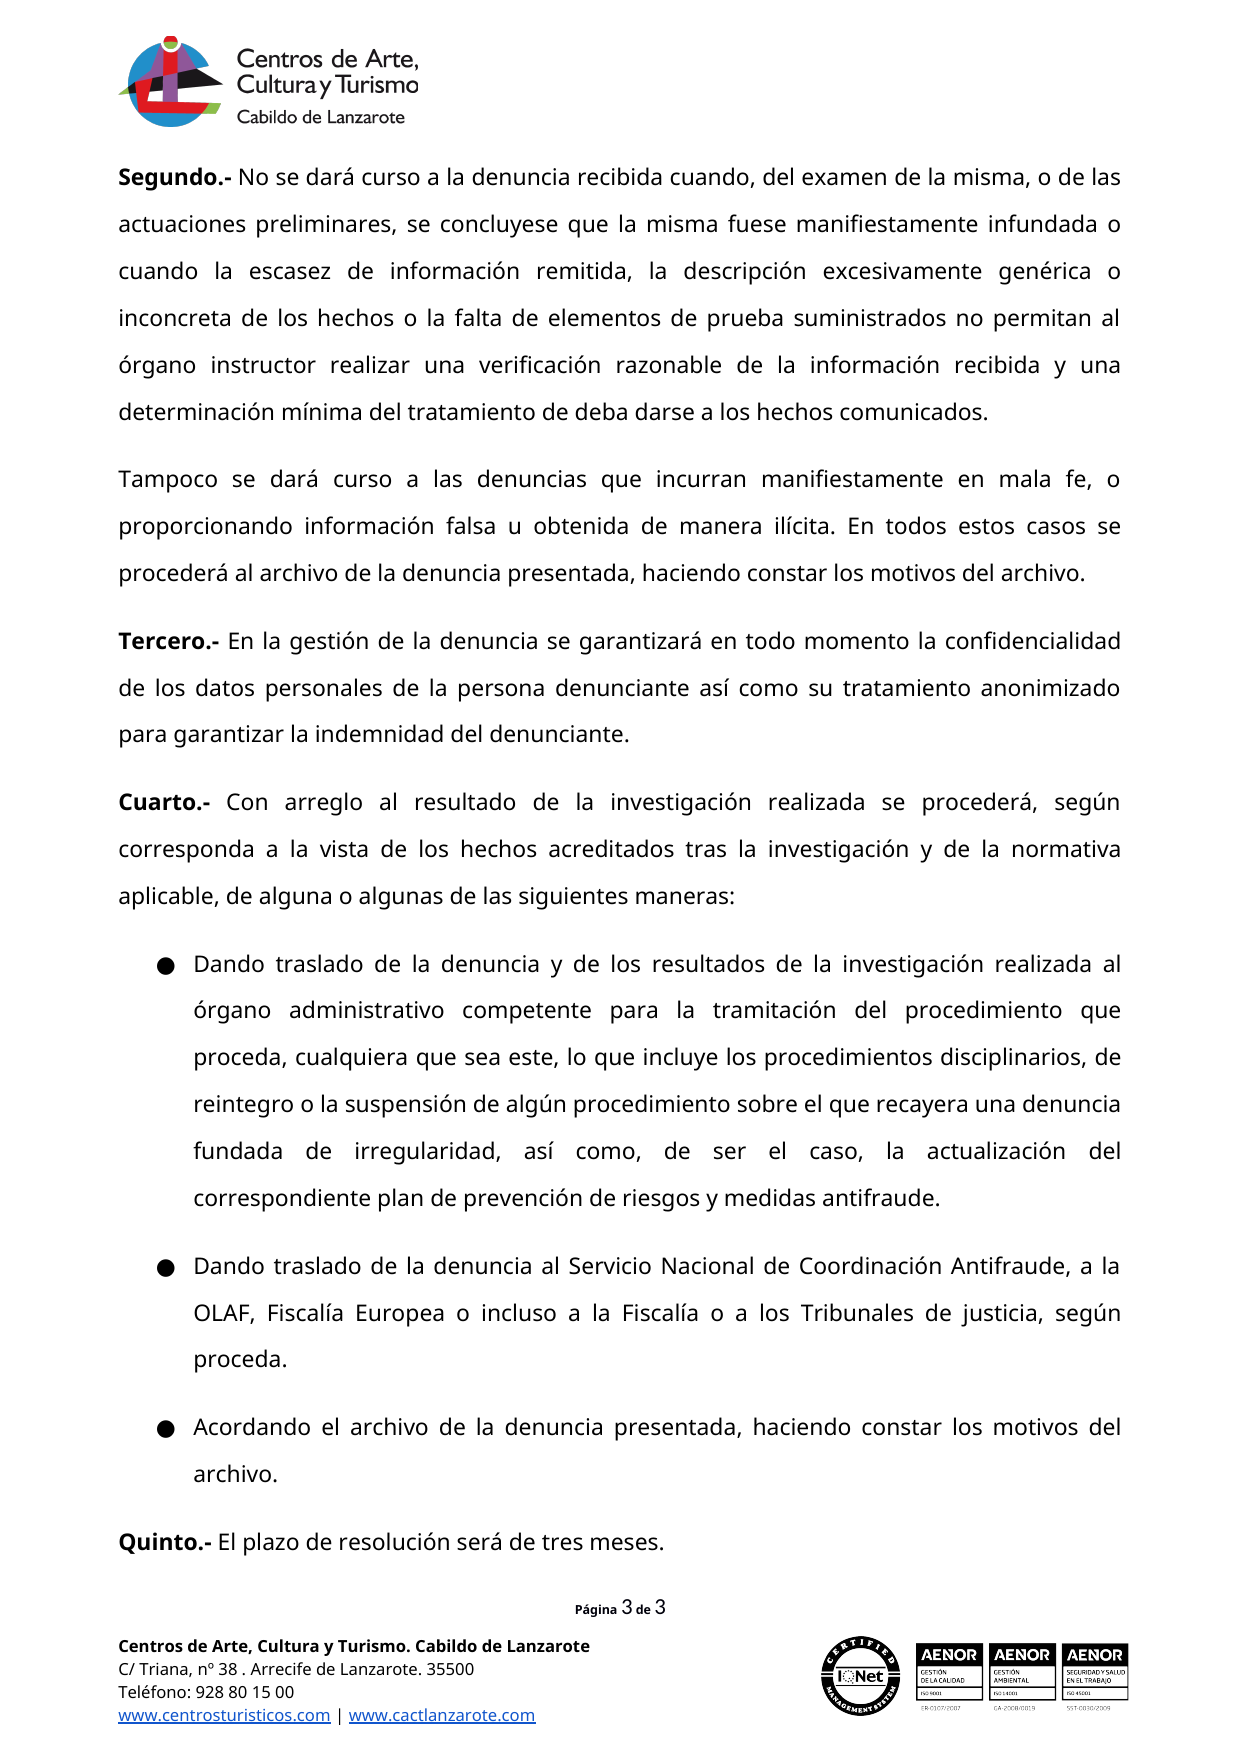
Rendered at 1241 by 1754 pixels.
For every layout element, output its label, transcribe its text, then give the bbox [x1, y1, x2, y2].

picture [821, 1636, 1129, 1716]
text Segundo.- No se dará curso a la denuncia recibida cuando, del examen de la misma, o de las actuaciones preliminares, se concluyese que la misma fuese manifiestamente infundada o cuando la escasez de información remitida, la descripción excesivamente genérica o inconcreta de los hechos o la falta de elementos de prueba suministrados no permitan al órgano instructor realizar una verificación razonable de la información recibida y una determinación mínima del tratamiento de deba darse a los hechos comunicados. [118, 67, 1122, 427]
list Acordando el archivo de la denuncia presentada, haciendo constar los motivos del archivo. [156, 1411, 1122, 1489]
list Dando traslado de la denuncia y de los resultados de la investigación realizada al órgano administrativo competente para la tramitación del procedimiento que proceda, cualquiera que sea este, lo que incluye los procedimientos disciplinarios, de reintegro o la suspensión de algún procedimiento sobre el que recayera una denuncia fundada de irregularidad, así como, de ser el caso, la actualización del correspondiente plan de prevención de riesgos y medidas antifraude. [156, 947, 1122, 1213]
text Quinto.- El plazo de resolución será de tres meses. [118, 1526, 1122, 1557]
text Tampoco se dará curso a las denuncias que incurran manifiestamente en mala fe, o proporcionando información falsa u obtenida de manera ilícita. En todos estos casos se procederá al archivo de la denuncia presentada, haciendo constar los motivos del archivo. [118, 463, 1122, 588]
text Tercero.- En la gestión de la denuncia se garantizará en todo momento la confidencialidad de los datos personales de la persona denunciante así como su tratamiento anonimizado para garantizar la indemnidad del denunciante. [118, 624, 1122, 749]
list Dando traslado de la denuncia al Servicio Nacional de Coordinación Antifraude, a la OLAF, Fiscalía Europea o incluso a la Fiscalía o a los Tribunales de justicia, según proceda. [156, 1249, 1122, 1374]
picture [118, 36, 418, 67]
text Cuarto.- Con arreglo al resultado de la investigación realizada se procederá, según corresponda a la vista de los hechos acreditados tras la investigación y de la normativa aplicable, de alguna o algunas de las siguientes maneras: [118, 786, 1122, 911]
